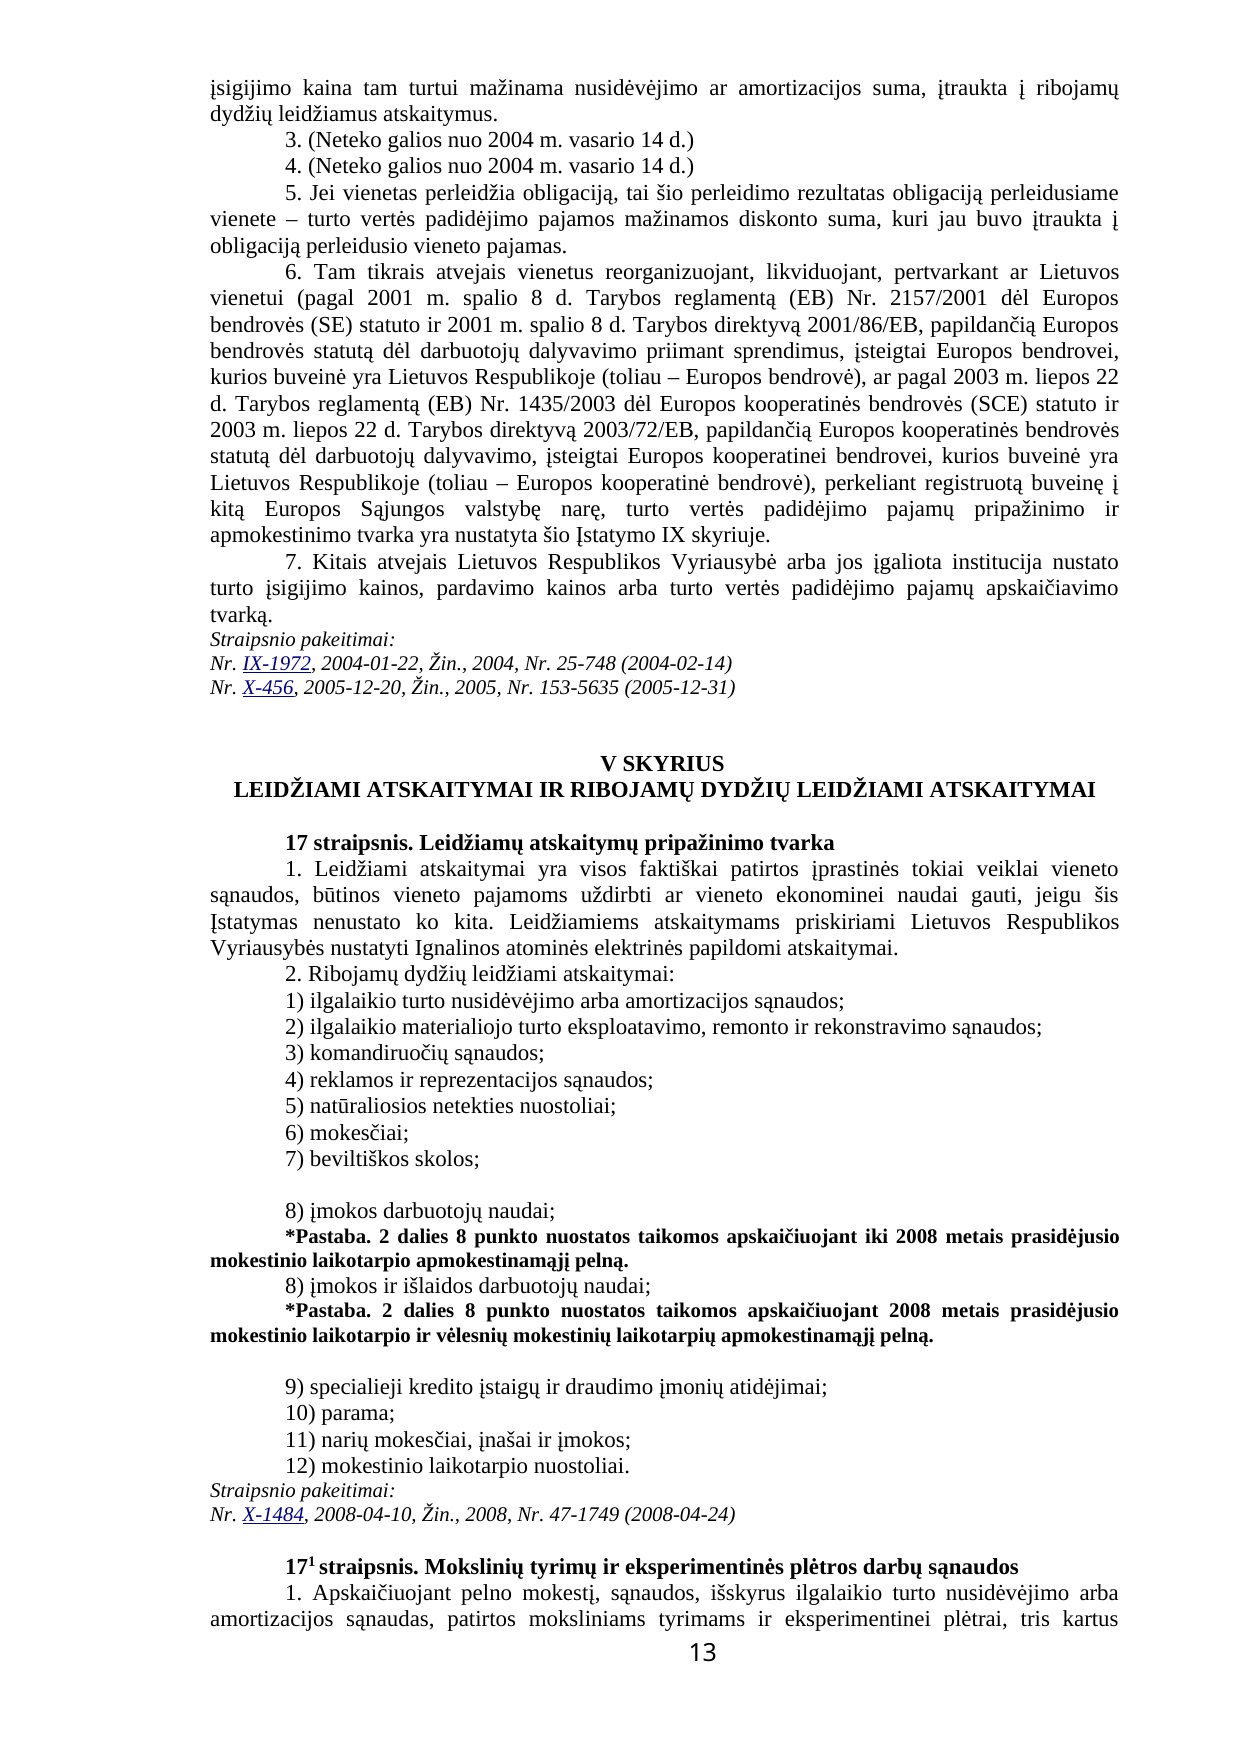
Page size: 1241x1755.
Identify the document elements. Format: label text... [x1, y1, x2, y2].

text 6) mokesčiai; [210, 1118, 1120, 1145]
text *Pastaba. 2 dalies 8 punkto nuostatos taikomos apskaičiuojant iki 2008 metais prasidėjusio mokestinio laikotarpio apmokestinamąjį pelną. [210, 1224, 1120, 1272]
text Straipsnio pakeitimai: [210, 1478, 1120, 1502]
text 3. (Neteko galios nuo 2004 m. vasario 14 d.) [210, 126, 1120, 153]
text 7) beviltiškos skolos; [210, 1145, 1120, 1171]
text Nr. X-456, 2005-12-20, Žin., 2005, Nr. 153-5635 (2005-12-31) [210, 675, 1120, 699]
text 1. Apskaičiuojant pelno mokestį, sąnaudos, išskyrus ilgalaikio turto nusidėvėjimo arba amortizacijos sąnaudas, patirtos moksliniams tyrimams ir eksperimentinei plėtrai, tris kartus [210, 1579, 1120, 1632]
text 17 straipsnis. Leidžiamų atskaitymų pripažinimo tvarka [210, 829, 1120, 855]
text 3) komandiruočių sąnaudos; [210, 1039, 1120, 1066]
text 4) reklamos ir reprezentacijos sąnaudos; [210, 1066, 1120, 1092]
text 9) specialieji kredito įstaigų ir draudimo įmonių atidėjimai; [210, 1373, 1120, 1399]
text 4. (Neteko galios nuo 2004 m. vasario 14 d.) [210, 153, 1120, 179]
text 1. Leidžiami atskaitymai yra visos faktiškai patirtos įprastinės tokiai veiklai vieneto sąnaudos, būtinos vieneto pajamoms uždirbti ar vieneto ekonominei naudai gauti, jeigu šis Įstatymas nenustato ko kita. Leidžiamiems atskaitymams priskiriami Lietuvos Respublikos Vyriausybės nustatyti Ignalinos atominės elektrinės papildomi atskaitymai. [210, 855, 1120, 960]
subtitle V SKYRIUS [210, 749, 1120, 776]
text Nr. X-1484, 2008-04-10, Žin., 2008, Nr. 47-1749 (2008-04-24) [210, 1502, 1120, 1526]
text įsigijimo kaina tam turtui mažinama nusidėvėjimo ar amortizacijos suma, įtraukta į ribojamų dydžių leidžiamus atskaitymus. [210, 73, 1120, 126]
text *Pastaba. 2 dalies 8 punkto nuostatos taikomos apskaičiuojant 2008 metais prasidėjusio mokestinio laikotarpio ir vėlesnių mokestinių laikotarpių apmokestinamąjį pelną. [210, 1298, 1120, 1347]
text LEIDŽIAMI ATSKAITYMAI IR RIBOJAMŲ DYDŽIŲ LEIDŽIAMI ATSKAITYMAI [210, 776, 1120, 802]
text 11) narių mokesčiai, įnašai ir įmokos; [210, 1426, 1120, 1452]
text 5. Jei vienetas perleidžia obligaciją, tai šio perleidimo rezultatas obligaciją perleidusiame vienete – turto vertės padidėjimo pajamos mažinamos diskonto suma, kuri jau buvo įtraukta į obligaciją perleidusio vieneto pajamas. [210, 179, 1120, 258]
text 5) natūraliosios netekties nuostoliai; [210, 1092, 1120, 1118]
text 2. Ribojamų dydžių leidžiami atskaitymai: [210, 960, 1120, 987]
text 7. Kitais atvejais Lietuvos Respublikos Vyriausybė arba jos įgaliota institucija nustato turto įsigijimo kainos, pardavimo kainos arba turto vertės padidėjimo pajamų apskaičiavimo tvarką. [210, 548, 1120, 627]
text 10) parama; [210, 1399, 1120, 1426]
text Straipsnio pakeitimai: [210, 627, 1120, 651]
text Nr. IX-1972, 2004-01-22, Žin., 2004, Nr. 25-748 (2004-02-14) [210, 651, 1120, 675]
text 6. Tam tikrais atvejais vienetus reorganizuojant, likviduojant, pertvarkant ar Lietuvos vienetui (pagal 2001 m. spalio 8 d. Tarybos reglamentą (EB) Nr. 2157/2001 dėl Europos bendrovės (SE) statuto ir 2001 m. spalio 8 d. Tarybos direktyvą 2001/86/EB, papildančią Europos bendrovės statutą dėl darbuotojų dalyvavimo priimant sprendimus, įsteigtai Europos bendrovei, kurios buveinė yra Lietuvos Respublikoje (toliau – Europos bendrovė), ar pagal 2003 m. liepos 22 d. Tarybos reglamentą (EB) Nr. 1435/2003 dėl Europos kooperatinės bendrovės (SCE) statuto ir 2003 m. liepos 22 d. Tarybos direktyvą 2003/72/EB, papildančią Europos kooperatinės bendrovės statutą dėl darbuotojų dalyvavimo, įsteigtai Europos kooperatinei bendrovei, kurios buveinė yra Lietuvos Respublikoje (toliau – Europos kooperatinė bendrovė), perkeliant registruotą buveinę į kitą Europos Sąjungos valstybę narę, turto vertės padidėjimo pajamų pripažinimo ir apmokestinimo tvarka yra nustatyta šio Įstatymo IX skyriuje. [210, 258, 1120, 548]
text 12) mokestinio laikotarpio nuostoliai. [210, 1452, 1120, 1478]
text 2) ilgalaikio materialiojo turto eksploatavimo, remonto ir rekonstravimo sąnaudos; [210, 1013, 1120, 1039]
text 8) įmokos darbuotojų naudai; [210, 1198, 1120, 1224]
text 1) ilgalaikio turto nusidėvėjimo arba amortizacijos sąnaudos; [210, 987, 1120, 1013]
text 8) įmokos ir išlaidos darbuotojų naudai; [210, 1272, 1120, 1298]
text 171 straipsnis. Mokslinių tyrimų ir eksperimentinės plėtros darbų sąnaudos [210, 1553, 1120, 1579]
